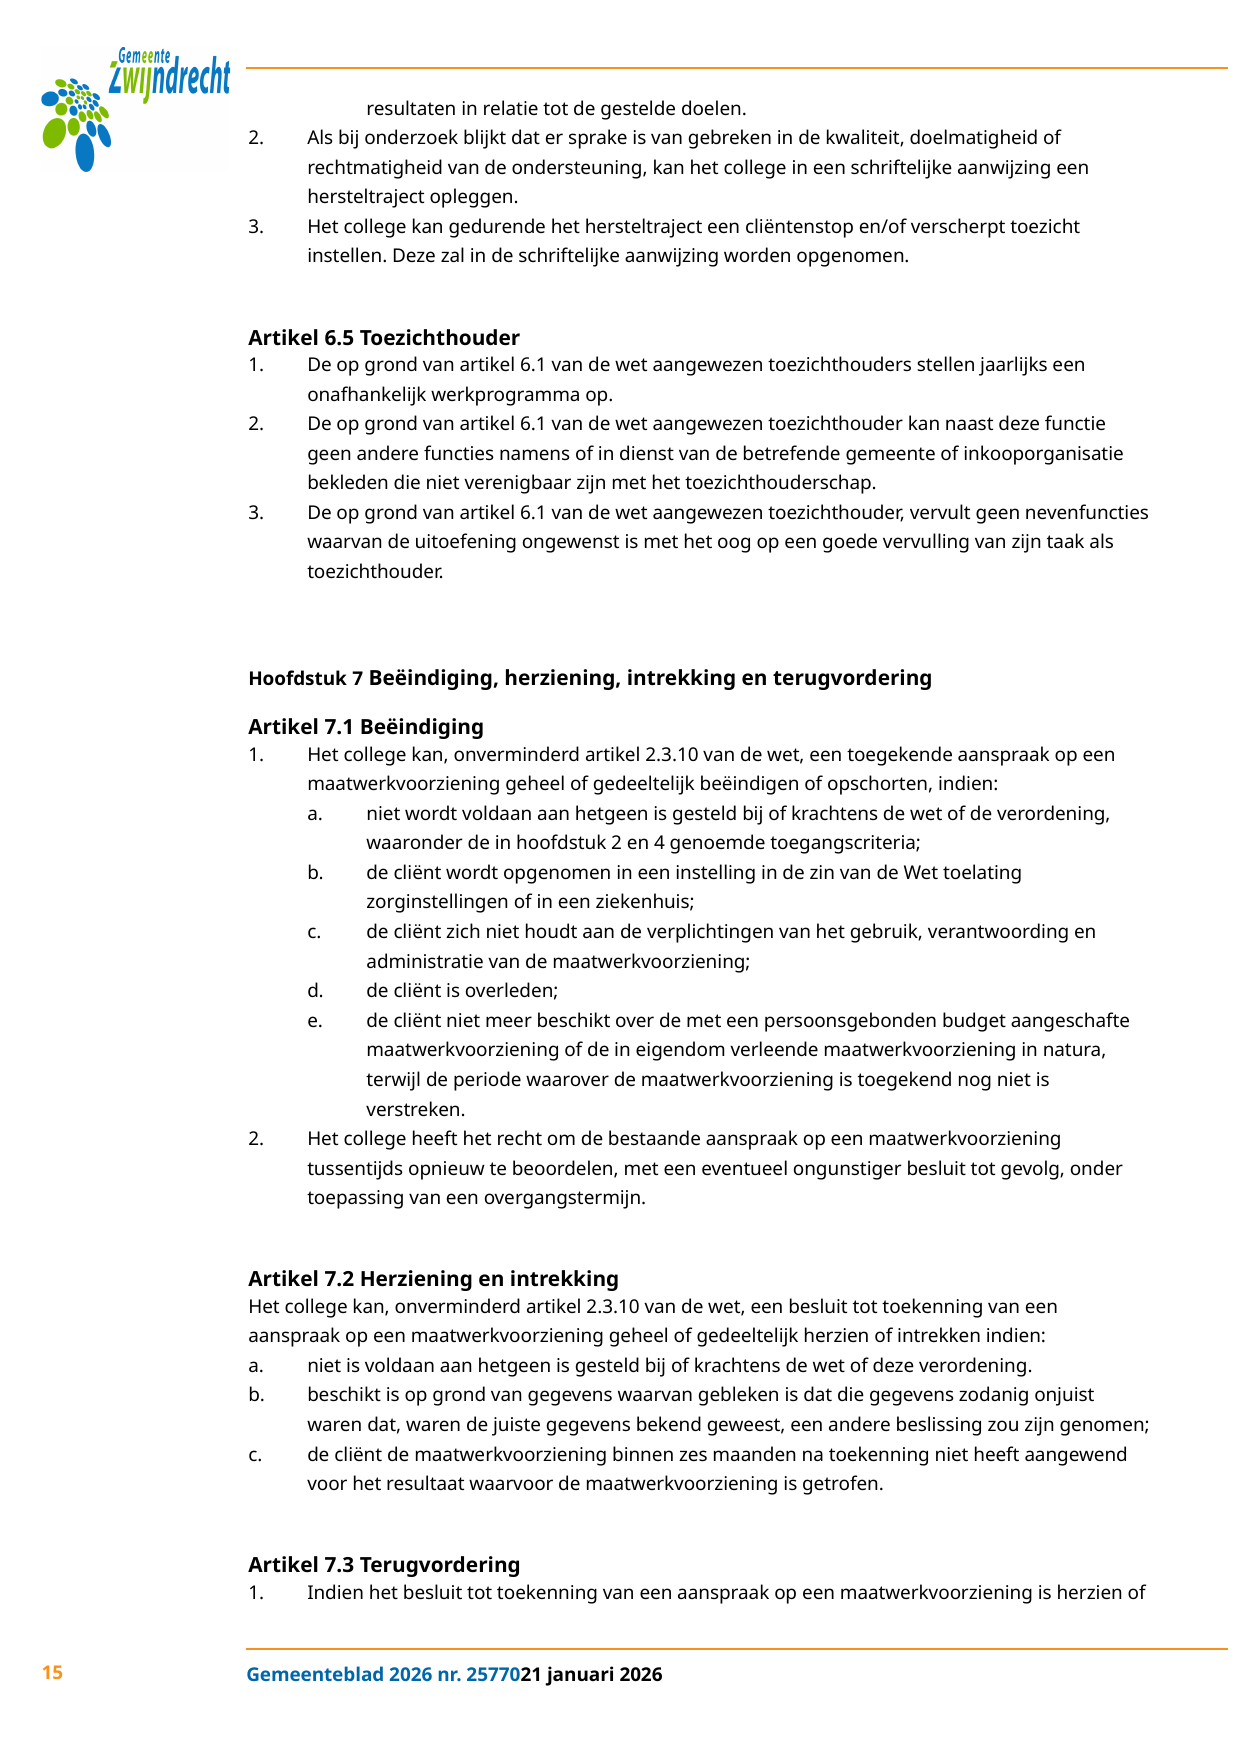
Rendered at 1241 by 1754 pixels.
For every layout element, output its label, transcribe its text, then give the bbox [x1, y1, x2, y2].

picture [41, 47, 231, 172]
list De op grond van artikel 6.1 van de wet aangewezen toezichthouder, vervult geen nevenfuncties waarvan de uitoefening ongewenst is met het oog op een goede vervulling van zijn taak als toezichthouder. [248, 499, 1152, 584]
text Hoofdstuk 7 Beëindiging, herziening, intrekking en terugvordering [248, 663, 1152, 691]
list de cliënt de maatwerkvoorziening binnen zes maanden na toekenning niet heeft aangewend voor het resultaat waarvoor de maatwerkvoorziening is getrofen. [248, 1441, 1152, 1496]
list de cliënt niet meer beschikt over de met een persoonsgebonden budget aangeschafte maatwerkvoorziening of de in eigendom verleende maatwerkvoorziening in natura, terwijl de periode waarover de maatwerkvoorziening is toegekend nog niet is verstreken. [307, 1007, 1152, 1121]
list Het college kan, onverminderd artikel 2.3.10 van de wet, een toegekende aanspraak op een maatwerkvoorziening geheel of gedeeltelijk beëindigen of opschorten, indien: [248, 741, 1152, 796]
list resultaten in relatie tot de gestelde doelen. [307, 95, 1152, 121]
list de cliënt wordt opgenomen in een instelling in de zin van de Wet toelating zorginstellingen of in een ziekenhuis; [307, 859, 1152, 914]
text Het college kan, onverminderd artikel 2.3.10 van de wet, een besluit tot toekenning van een aanspraak op een maatwerkvoorziening geheel of gedeeltelijk herzien of intrekken indien: [248, 1293, 1152, 1348]
list Als bij onderzoek blijkt dat er sprake is van gebreken in de kwaliteit, doelmatigheid of rechtmatigheid van de ondersteuning, kan het college in een schriftelijke aanwijzing een hersteltraject opleggen. [248, 124, 1152, 209]
list niet is voldaan aan hetgeen is gesteld bij of krachtens de wet of deze verordening. [248, 1352, 1152, 1378]
text Artikel 7.3 Terugvordering [248, 1550, 1152, 1579]
list Het college heeft het recht om de bestaande aanspraak op een maatwerkvoorziening tussentijds opnieuw te beoordelen, met een eventueel ongunstiger besluit tot gevolg, onder toepassing van een overgangstermijn. [248, 1125, 1152, 1210]
list De op grond van artikel 6.1 van de wet aangewezen toezichthouder kan naast deze functie geen andere functies namens of in dienst van de betrefende gemeente of inkooporganisatie bekleden die niet verenigbaar zijn met het toezichthouderschap. [248, 410, 1152, 495]
list niet wordt voldaan aan hetgeen is gesteld bij of krachtens de wet of de verordening, waaronder de in hoofdstuk 2 en 4 genoemde toegangscriteria; [307, 800, 1152, 855]
list de cliënt zich niet houdt aan de verplichtingen van het gebruik, verantwoording en administratie van de maatwerkvoorziening; [307, 918, 1152, 973]
text Artikel 7.2 Herziening en intrekking [248, 1264, 1152, 1293]
text Artikel 7.1 Beëindiging [248, 712, 1152, 741]
text Artikel 6.5 Toezichthouder [248, 323, 1152, 351]
list Indien het besluit tot toekenning van een aanspraak op een maatwerkvoorziening is herzien of [248, 1579, 1152, 1604]
list de cliënt is overleden; [307, 977, 1152, 1003]
list De op grond van artikel 6.1 van de wet aangewezen toezichthouders stellen jaarlijks een onafhankelijk werkprogramma op. [248, 351, 1152, 406]
list Het college kan gedurende het hersteltraject een cliëntenstop en/of verscherpt toezicht instellen. Deze zal in de schriftelijke aanwijzing worden opgenomen. [248, 213, 1152, 268]
list beschikt is op grond van gegevens waarvan gebleken is dat die gegevens zodanig onjuist waren dat, waren de juiste gegevens bekend geweest, een andere beslissing zou zijn genomen; [248, 1382, 1152, 1437]
